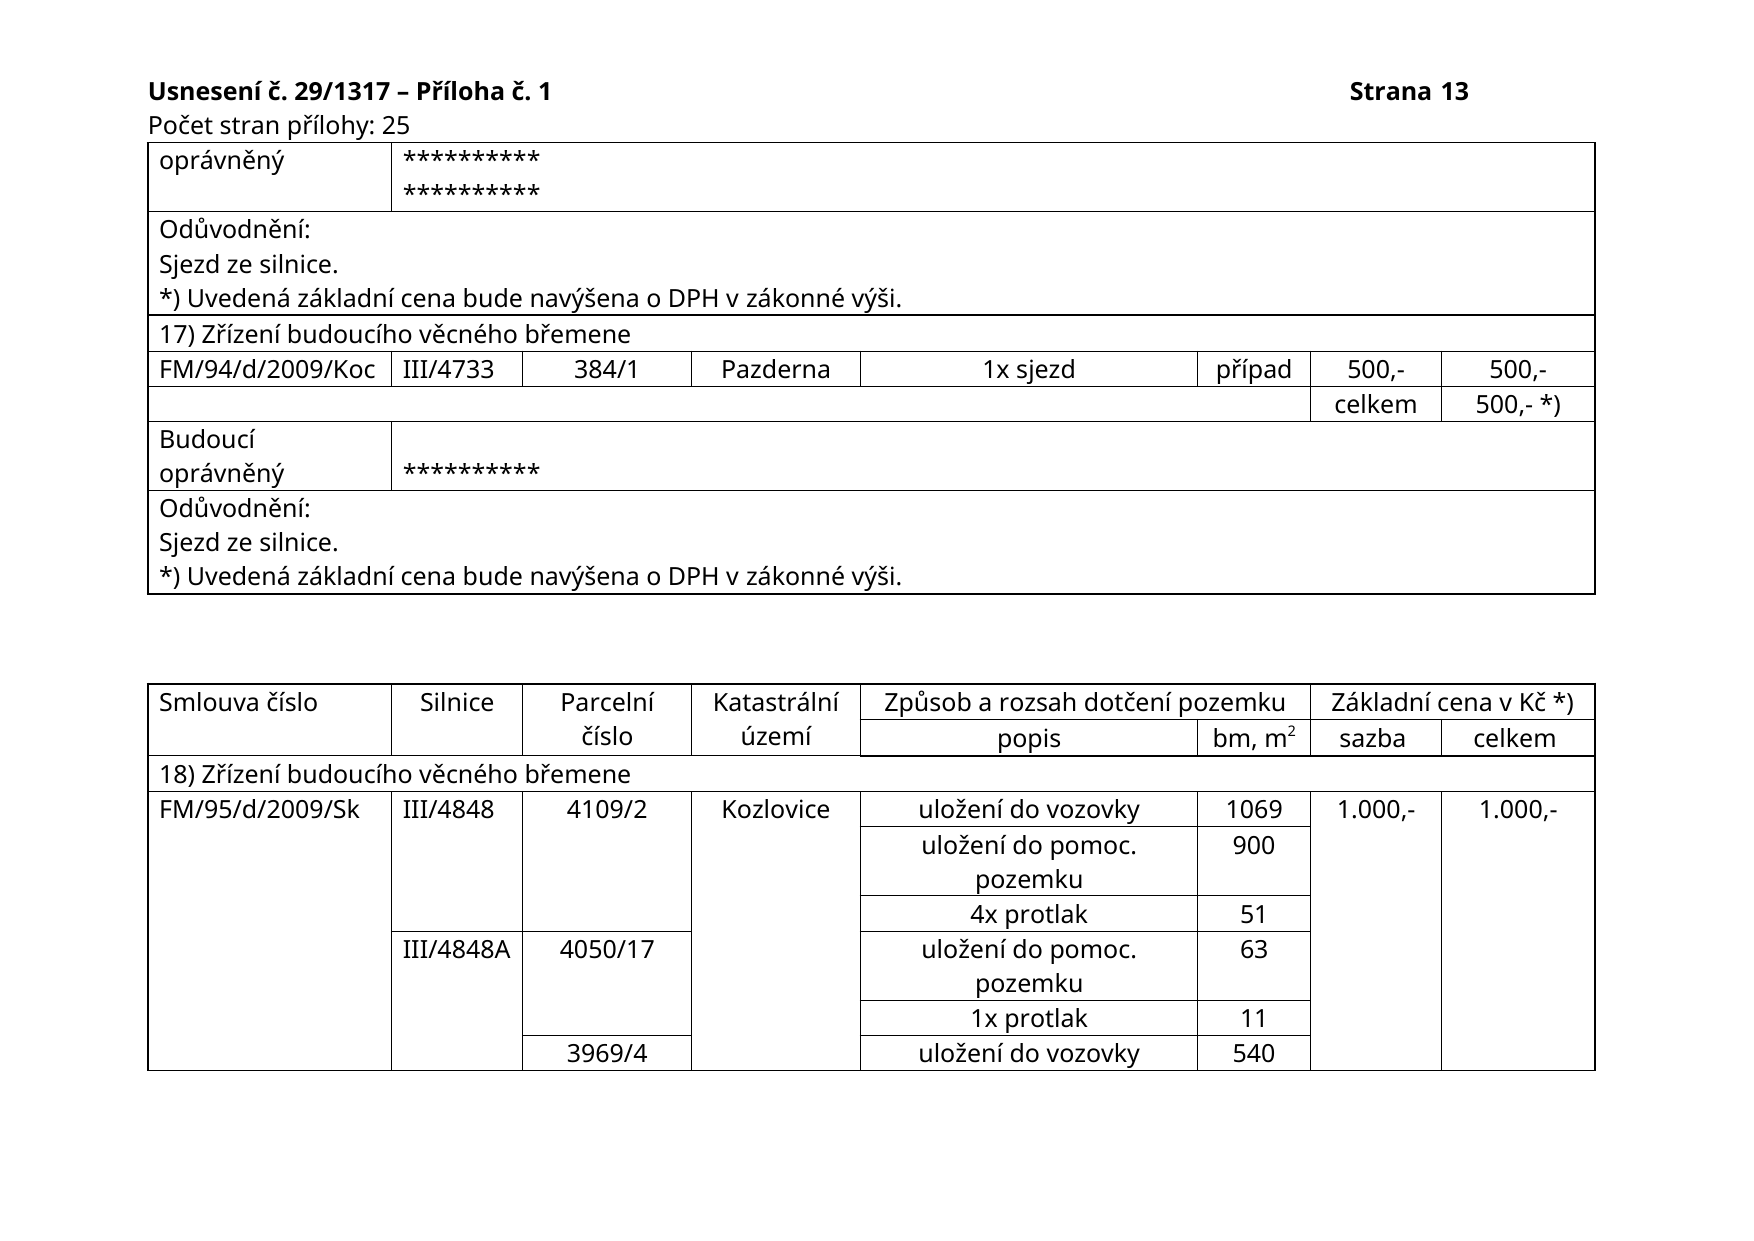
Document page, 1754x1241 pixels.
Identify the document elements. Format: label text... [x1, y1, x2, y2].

table_cell 384/1 [523, 352, 691, 386]
table_header Smlouva číslo [149, 685, 391, 755]
table_header Způsob a rozsah dotčení pozemku [861, 685, 1310, 719]
table_cell celkem [1311, 387, 1441, 421]
table_cell 4050/17 [523, 932, 691, 1035]
table_cell uložení do vozovky [861, 1036, 1197, 1070]
table_cell 500,- [1442, 352, 1594, 386]
table_cell oprávněný [149, 143, 391, 211]
table_cell ********** ********** [392, 143, 1594, 211]
table_cell III/4848 [392, 792, 522, 931]
table_cell 1.000,- [1311, 792, 1441, 1070]
table_cell 500,- [1311, 352, 1441, 386]
table_header Katastrální území [692, 685, 860, 755]
table_cell 4x protlak [861, 896, 1197, 931]
table_cell 3969/4 [523, 1036, 691, 1070]
table_cell Odůvodnění: Sjezd ze silnice. *) Uvedená základní cena bude navýšena o DPH v zákonné výši. [149, 491, 1594, 593]
table_cell sazba [1311, 720, 1441, 755]
table_cell uložení do pomoc. pozemku [861, 932, 1197, 1000]
table_cell Kozlovice [692, 792, 860, 1070]
table_cell 18) Zřízení budoucího věcného břemene [149, 756, 1594, 791]
table_cell III/4733 [392, 352, 522, 386]
table_cell celkem [1442, 720, 1594, 755]
table_cell ********** [392, 422, 1594, 490]
table_cell FM/95/d/2009/Sk [149, 792, 391, 1070]
table_cell Pazderna [692, 352, 860, 386]
table_cell 17) Zřízení budoucího věcného břemene [149, 316, 1594, 351]
table_cell 900 [1198, 827, 1310, 895]
table_cell 4109/2 [523, 792, 691, 931]
table_cell 11 [1198, 1001, 1310, 1035]
table_header Parcelní číslo [523, 685, 691, 755]
table_cell 1.000,- [1442, 792, 1594, 1070]
table_cell Odůvodnění: Sjezd ze silnice. *) Uvedená základní cena bude navýšena o DPH v zákonné výši. [149, 212, 1594, 314]
table_cell III/4848A [392, 932, 522, 1070]
table_header Základní cena v Kč *) [1311, 685, 1594, 719]
table_cell Budoucí oprávněný [149, 422, 391, 490]
table_cell 63 [1198, 932, 1310, 1000]
table_cell popis [861, 720, 1197, 755]
table_cell 540 [1198, 1036, 1310, 1070]
table_cell 1069 [1198, 792, 1310, 826]
table_cell uložení do vozovky [861, 792, 1197, 826]
table_cell 500,- *) [1442, 387, 1594, 421]
table_cell 1x protlak [861, 1001, 1197, 1035]
table_header Silnice [392, 685, 522, 755]
table_cell bm, m2 [1198, 720, 1310, 755]
table_cell uložení do pomoc. pozemku [861, 827, 1197, 895]
table_cell případ [1198, 352, 1310, 386]
table_cell 51 [1198, 896, 1310, 931]
table_cell [149, 387, 1310, 421]
table_cell 1x sjezd [861, 352, 1197, 386]
table_cell FM/94/d/2009/Koc [149, 352, 391, 386]
